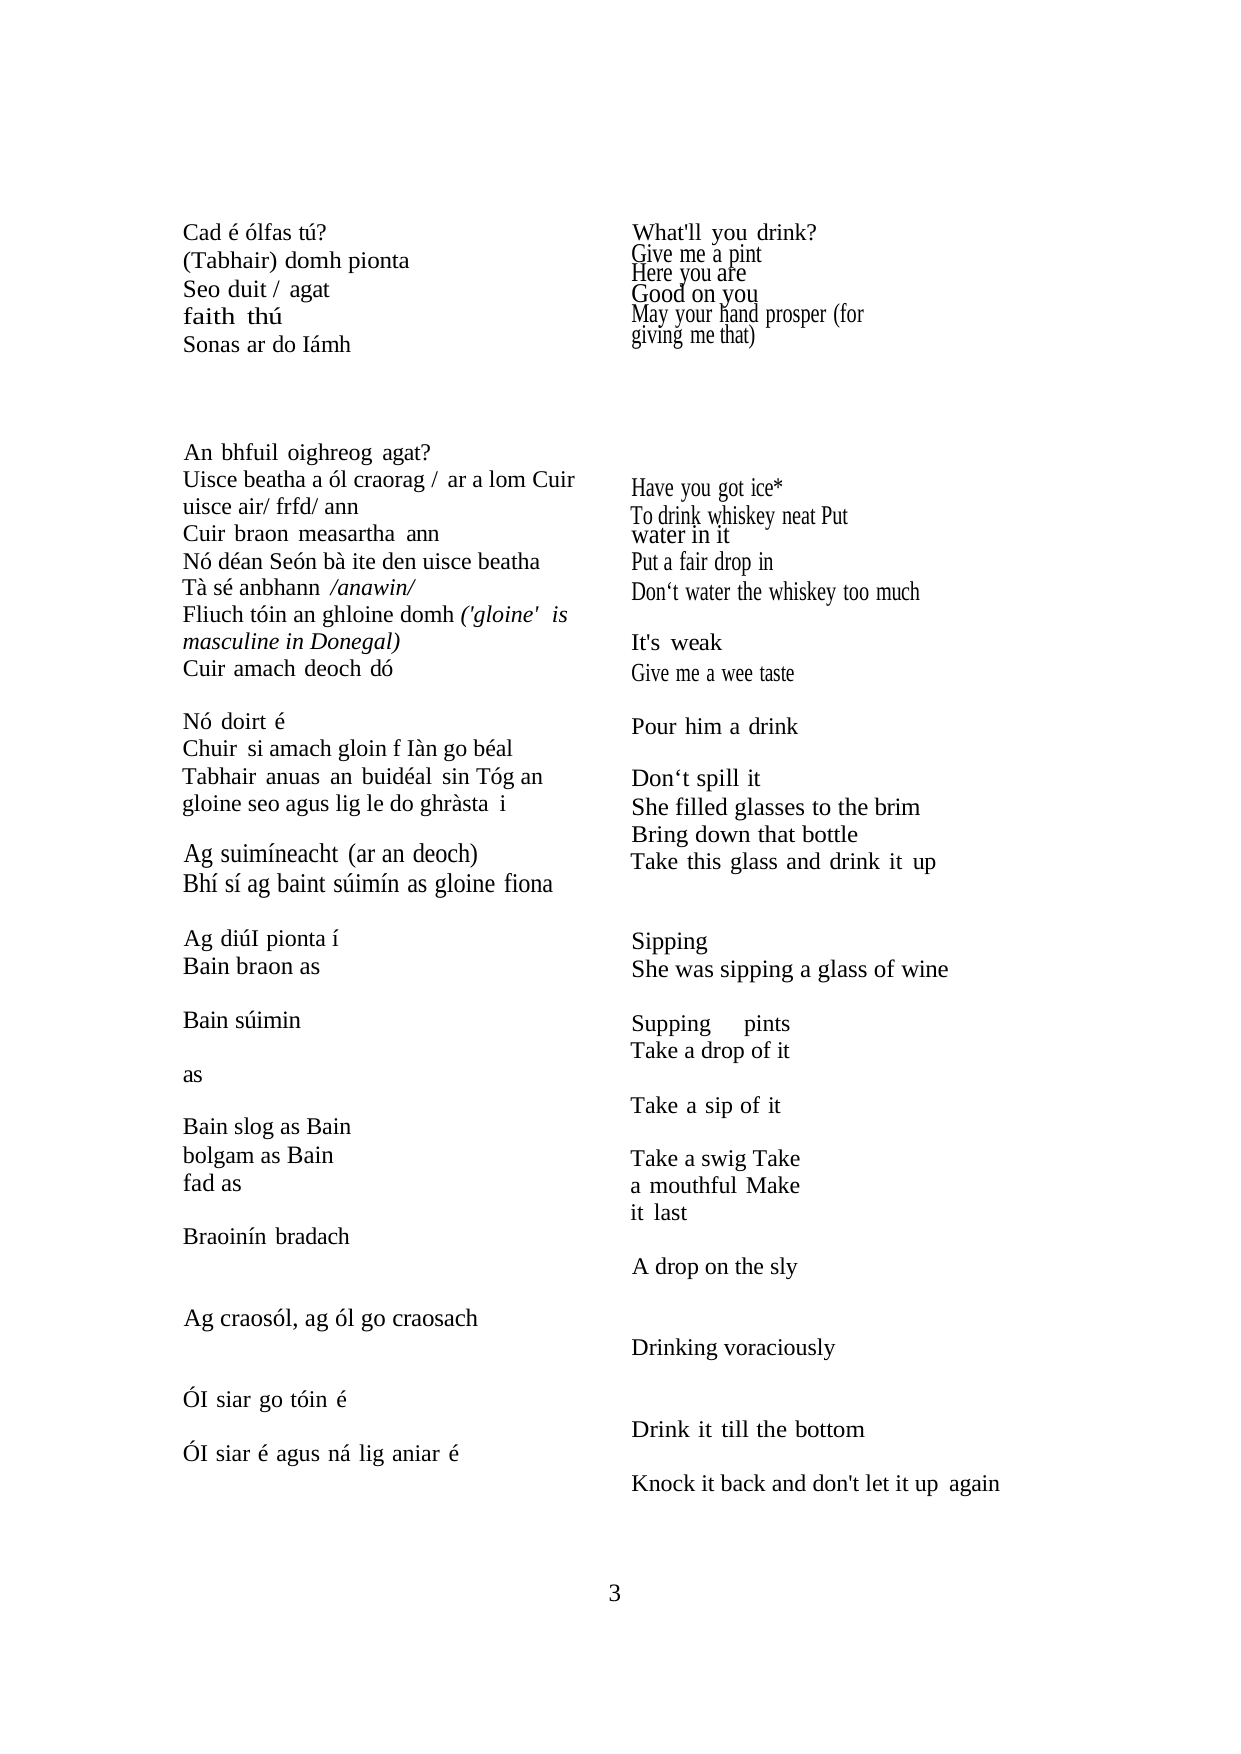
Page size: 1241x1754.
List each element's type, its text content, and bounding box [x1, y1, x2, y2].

text Uisce beatha a ól craorag / ar a lom Cuir uisce air/ frfd/ ann [183, 466, 578, 520]
text Bain slog as Bain bolgam as Bain fad as [183, 1113, 363, 1197]
text Supping pints Take a drop of it [630, 1010, 790, 1064]
text Ag craosól, ag ól go craosach [183, 1303, 578, 1332]
text Chuir si amach gloin f Iàn go béal Tabhair anuas an buidéal sin Tóg an gloine seo agus lig le do ghràsta i [182, 735, 578, 816]
text Don‘t water the whiskey too much [631, 576, 1093, 606]
text To drink whiskey neat Put water in it [630, 508, 865, 549]
text Bring down that bottle [631, 821, 1093, 848]
text Nó déan Seón bà ite den uisce beatha Tà sé anbhann /anawin/ [182, 548, 558, 601]
text Take a sip of it [630, 1091, 1093, 1118]
text Take this glass and drink it up [630, 848, 1093, 875]
text Take a swig Take a mouthful Make it last [630, 1144, 800, 1226]
text Fliuch tóin an ghloine domh ('gloine' is masculine in Donegal) [182, 601, 578, 655]
text Bhí sí ag baint súimín as gloine fiona [183, 868, 578, 898]
text Pour him a drink [631, 712, 1093, 739]
text Drink it till the bottom [631, 1415, 1093, 1443]
text What'll you drink? [632, 218, 1093, 246]
text Ag diúI pionta í [183, 923, 578, 951]
text Have you got ice* [631, 386, 1093, 502]
text It's weak [631, 628, 1093, 655]
text Knock it back and don't let it up again [631, 1469, 1093, 1496]
text ÓI siar go tóin é [183, 1385, 578, 1413]
text Give me a pint Here you are Good on you May your hand prosper (for giving me that) [631, 246, 865, 349]
text Put a fair drop in [631, 549, 1093, 576]
text Braoinín bradach [183, 1222, 578, 1250]
text Nó doirt é [183, 708, 578, 735]
text Cuir amach deoch dó [183, 655, 578, 682]
text A drop on the sly Drinking voraciously [631, 1252, 865, 1361]
text Ag suimíneacht (ar an deoch) [183, 838, 578, 868]
text ÓI siar é agus ná lig aniar é [183, 1439, 578, 1467]
text She filled glasses to the brim [631, 793, 1093, 821]
text Cuir braon measartha ann [183, 520, 578, 547]
subtitle Give me a wee taste [631, 657, 1093, 687]
text An bhfuil oighreog agat? [183, 438, 578, 466]
text Cad é ólfas tú? (Tabhair) domh pionta Seo duit / agat faith thú Sonas ar do Iámh [183, 218, 578, 358]
text Bain braon as Bain súimin as [183, 951, 325, 1088]
text She was sipping a glass of wine [631, 955, 1093, 983]
text Don‘t spill it [631, 764, 1093, 793]
text Sipping [631, 927, 1093, 955]
